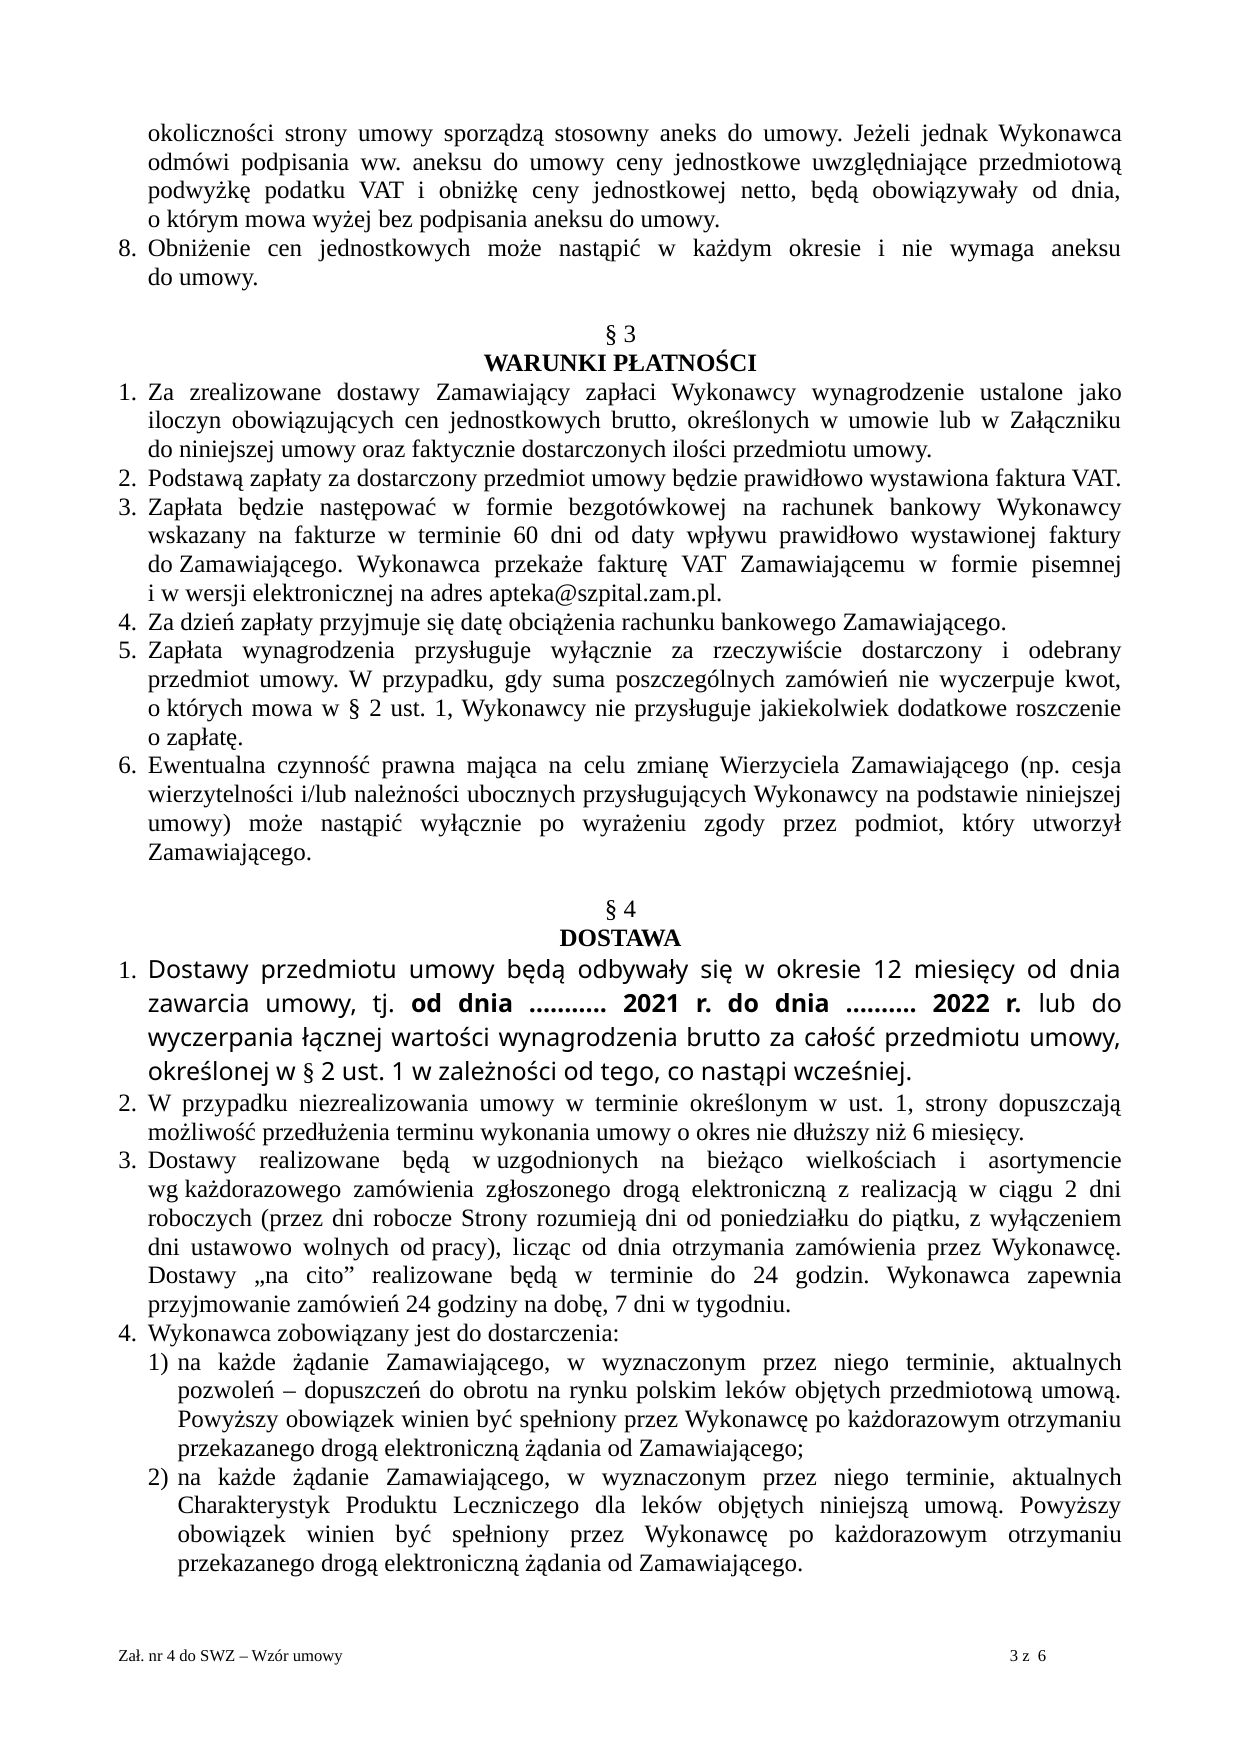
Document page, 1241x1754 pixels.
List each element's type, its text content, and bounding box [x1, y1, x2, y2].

list Za zrealizowane dostawy Zamawiający zapłaci Wykonawcy wynagrodzenie ustalone jako iloczyn obowiązujących cen jednostkowych brutto, określonych w umowie lub w Załączniku do niniejszej umowy oraz faktycznie dostarczonych ilości przedmiotu umowy. [118, 377, 1122, 463]
text § 4 [118, 894, 1122, 923]
text WARUNKI PŁATNOŚCI [118, 348, 1122, 377]
list Dostawy realizowane będą w uzgodnionych na bieżąco wielkościach i asortymencie wg każdorazowego zamówienia zgłoszonego drogą elektroniczną z realizacją w ciągu 2 dni roboczych (przez dni robocze Strony rozumieją dni od poniedziałku do piątku, z wyłączeniem dni ustawowo wolnych od pracy), licząc od dnia otrzymania zamówienia przez Wykonawcę. Dostawy „na cito” realizowane będą w terminie do 24 godzin. Wykonawca zapewnia przyjmowanie zamówień 24 godziny na dobę, 7 dni w tygodniu. [118, 1146, 1122, 1318]
list Wykonawca zobowiązany jest do dostarczenia: [118, 1318, 1122, 1347]
list Dostawy przedmiotu umowy będą odbywały się w okresie 12 miesięcy od dnia zawarcia umowy, tj. od dnia ……….. 2021 r. do dnia ………. 2022 r. lub do wyczerpania łącznej wartości wynagrodzenia brutto za całość przedmiotu umowy, określonej w § 2 ust. 1 w zależności od tego, co nastąpi wcześniej. [118, 952, 1122, 1088]
list na każde żądanie Zamawiającego, w wyznaczonym przez niego terminie, aktualnych pozwoleń – dopuszczeń do obrotu na rynku polskim leków objętych przedmiotową umową. Powyższy obowiązek winien być spełniony przez Wykonawcę po każdorazowym otrzymaniu przekazanego drogą elektroniczną żądania od Zamawiającego; [148, 1347, 1122, 1462]
list Zapłata będzie następować w formie bezgotówkowej na rachunek bankowy Wykonawcy wskazany na fakturze w terminie 60 dni od daty wpływu prawidłowo wystawionej faktury do Zamawiającego. Wykonawca przekaże fakturę VAT Zamawiającemu w formie pisemnej i w wersji elektronicznej na adres apteka@szpital.zam.pl. [118, 492, 1122, 607]
text DOSTAWA [118, 923, 1122, 952]
list Obniżenie cen jednostkowych może nastąpić w każdym okresie i nie wymaga aneksu do umowy. [118, 233, 1122, 291]
list Podstawą zapłaty za dostarczony przedmiot umowy będzie prawidłowo wystawiona faktura VAT. [118, 463, 1122, 492]
list Ewentualna czynność prawna mająca na celu zmianę Wierzyciela Zamawiającego (np. cesja wierzytelności i/lub należności ubocznych przysługujących Wykonawcy na podstawie niniejszej umowy) może nastąpić wyłącznie po wyrażeniu zgody przez podmiot, który utworzył Zamawiającego. [118, 751, 1122, 866]
list W przypadku niezrealizowania umowy w terminie określonym w ust. 1, strony dopuszczają możliwość przedłużenia terminu wykonania umowy o okres nie dłuższy niż 6 miesięcy. [118, 1088, 1122, 1146]
list na każde żądanie Zamawiającego, w wyznaczonym przez niego terminie, aktualnych Charakterystyk Produktu Leczniczego dla leków objętych niniejszą umową. Powyższy obowiązek winien być spełniony przez Wykonawcę po każdorazowym otrzymaniu przekazanego drogą elektroniczną żądania od Zamawiającego. [148, 1462, 1122, 1577]
list Za dzień zapłaty przyjmuje się datę obciążenia rachunku bankowego Zamawiającego. [118, 607, 1122, 636]
list Zapłata wynagrodzenia przysługuje wyłącznie za rzeczywiście dostarczony i odebrany przedmiot umowy. W przypadku, gdy suma poszczególnych zamówień nie wyczerpuje kwot, o których mowa w § 2 ust. 1, Wykonawcy nie przysługuje jakiekolwiek dodatkowe roszczenie o zapłatę. [118, 636, 1122, 751]
text § 3 [118, 319, 1122, 348]
list okoliczności strony umowy sporządzą stosowny aneks do umowy. Jeżeli jednak Wykonawca odmówi podpisania ww. aneksu do umowy ceny jednostkowe uwzględniające przedmiotową podwyżkę podatku VAT i obniżkę ceny jednostkowej netto, będą obowiązywały od dnia, o którym mowa wyżej bez podpisania aneksu do umowy. [118, 118, 1122, 233]
